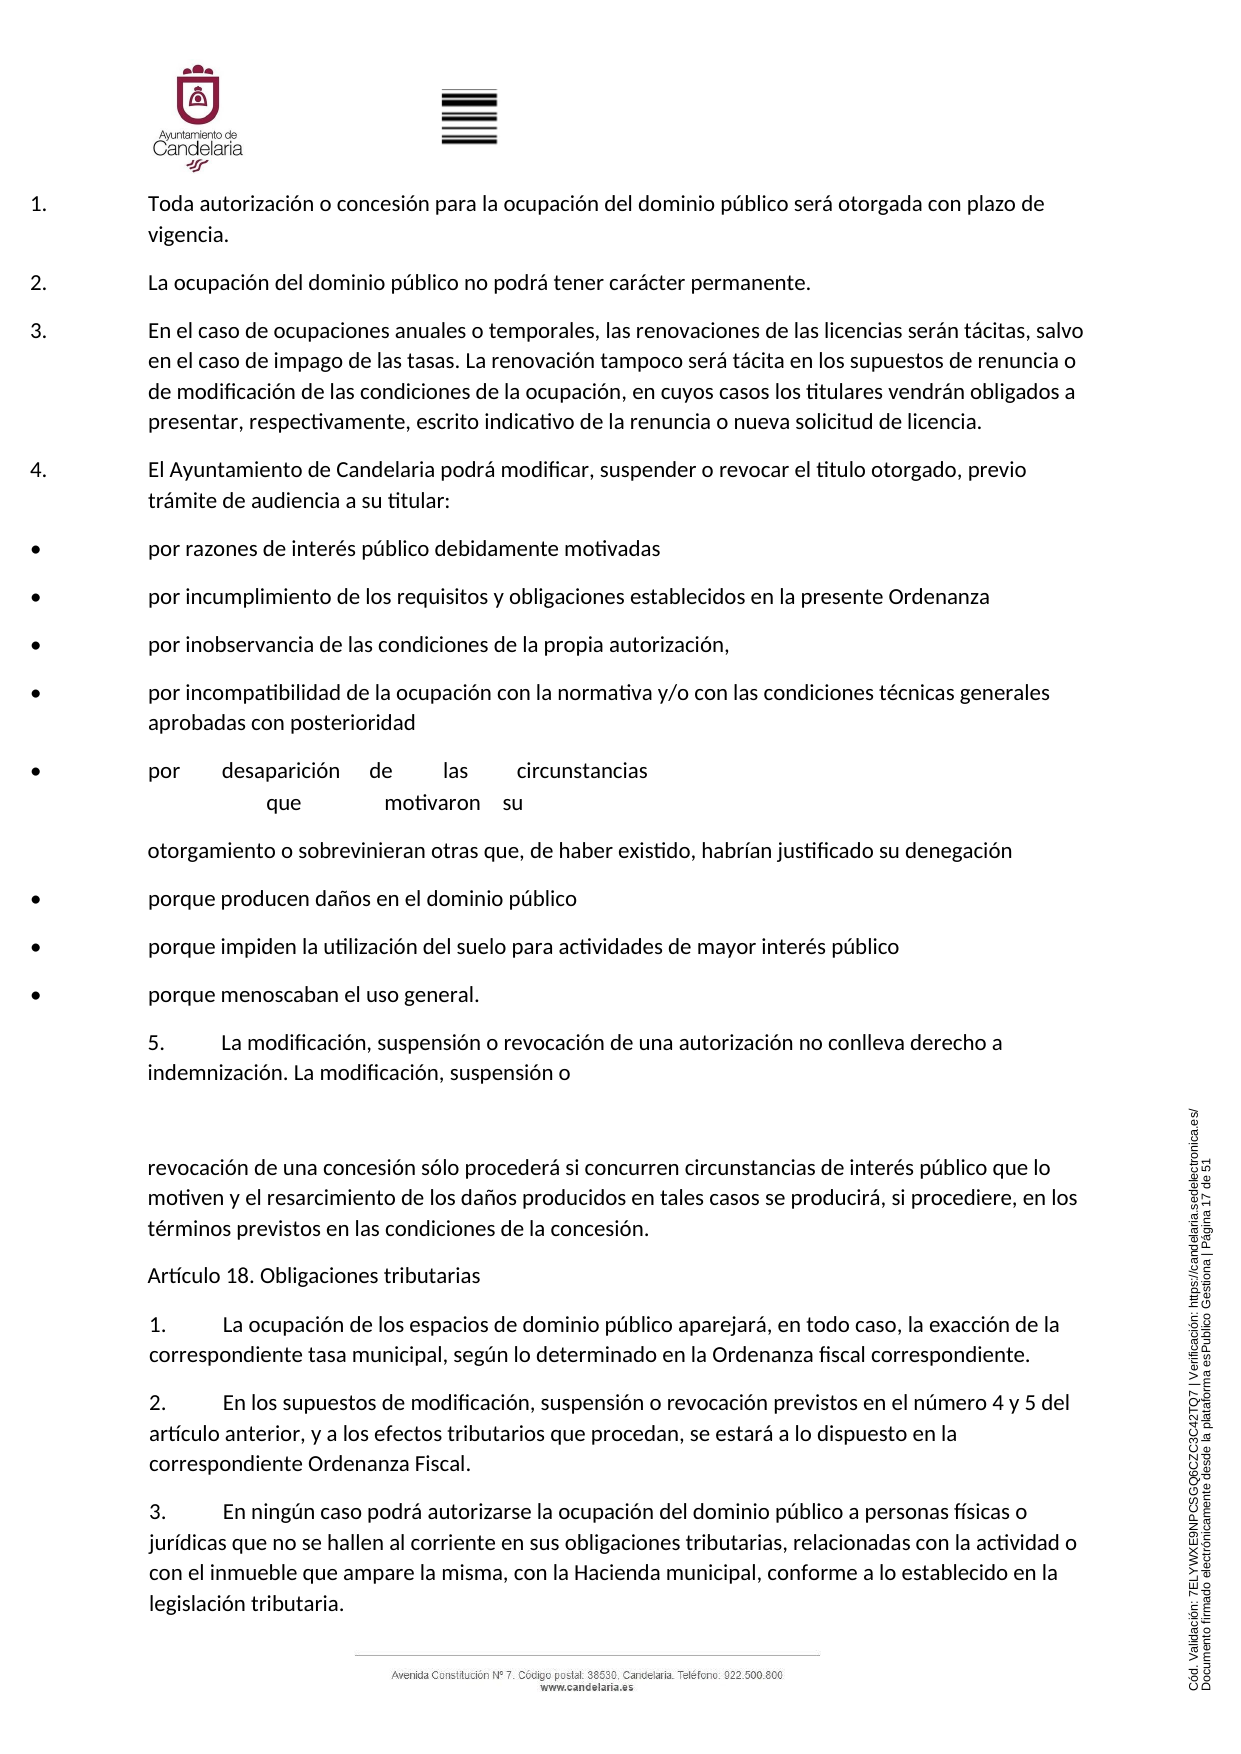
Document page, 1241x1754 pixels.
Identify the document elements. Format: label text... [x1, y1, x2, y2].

list Toda autorización o concesión para la ocupación del dominio público será otorgada con plazo de vigencia. [30, 189, 1091, 248]
list El Ayuntamiento de Candelaria podrá modificar, suspender o revocar el titulo otorgado, previo trámite de audiencia a su titular: [30, 455, 1091, 514]
list por desaparición de las circunstancias [30, 757, 1091, 784]
list En los supuestos de modificación, suspensión o revocación previstos en el número 4 y 5 del artículo anterior, y a los efectos tributarios que procedan, se estará a lo dispuesto en la correspondiente Ordenanza Fiscal. [149, 1388, 1091, 1477]
text Artículo 18. Obligaciones tributarias [147, 1262, 1091, 1290]
list La ocupación de los espacios de dominio público aparejará, en todo caso, la exacción de la correspondiente tasa municipal, según lo determinado en la Ordenanza fiscal correspondiente. [149, 1310, 1091, 1368]
text 5. La modificación, suspensión o revocación de una autorización no conlleva derecho a indemnización. La modificación, suspensión o [147, 1028, 1091, 1086]
text otorgamiento o sobrevinieran otras que, de haber existido, habrían justificado su denegación [147, 836, 1091, 864]
list porque menoscaban el uso general. [30, 980, 1091, 1008]
list porque producen daños en el dominio público [30, 884, 1091, 912]
list En ningún caso podrá autorizarse la ocupación del dominio público a personas físicas o jurídicas que no se hallen al corriente en sus obligaciones tributarias, relacionadas con la actividad o con el inmueble que ampare la misma, con la Hacienda municipal, conforme a lo establecido en la legislación tributaria. [149, 1497, 1091, 1617]
text que motivaron su [148, 788, 1091, 816]
list En el caso de ocupaciones anuales o temporales, las renovaciones de las licencias serán tácitas, salvo en el caso de impago de las tasas. La renovación tampoco será tácita en los supuestos de renuncia o de modificación de las condiciones de la ocupación, en cuyos casos los titulares vendrán obligados a presentar, respectivamente, escrito indicativo de la renuncia o nueva solicitud de licencia. [30, 316, 1091, 435]
text revocación de una concesión sólo procederá si concurren circunstancias de interés público que lo motiven y el resarcimiento de los daños producidos en tales casos se producirá, si procediere, en los términos previstos en las condiciones de la concesión. [147, 1153, 1091, 1242]
list por inobservancia de las condiciones de la propia autorización, [30, 630, 1091, 658]
list La ocupación del dominio público no podrá tener carácter permanente. [30, 268, 1091, 296]
list porque impiden la utilización del suelo para actividades de mayor interés público [30, 932, 1091, 960]
list por incumplimiento de los requisitos y obligaciones establecidos en la presente Ordenanza [30, 582, 1091, 610]
list por incompatibilidad de la ocupación con la normativa y/o con las condiciones técnicas generales aprobadas con posterioridad [30, 678, 1091, 737]
list por razones de interés público debidamente motivadas [30, 534, 1091, 562]
